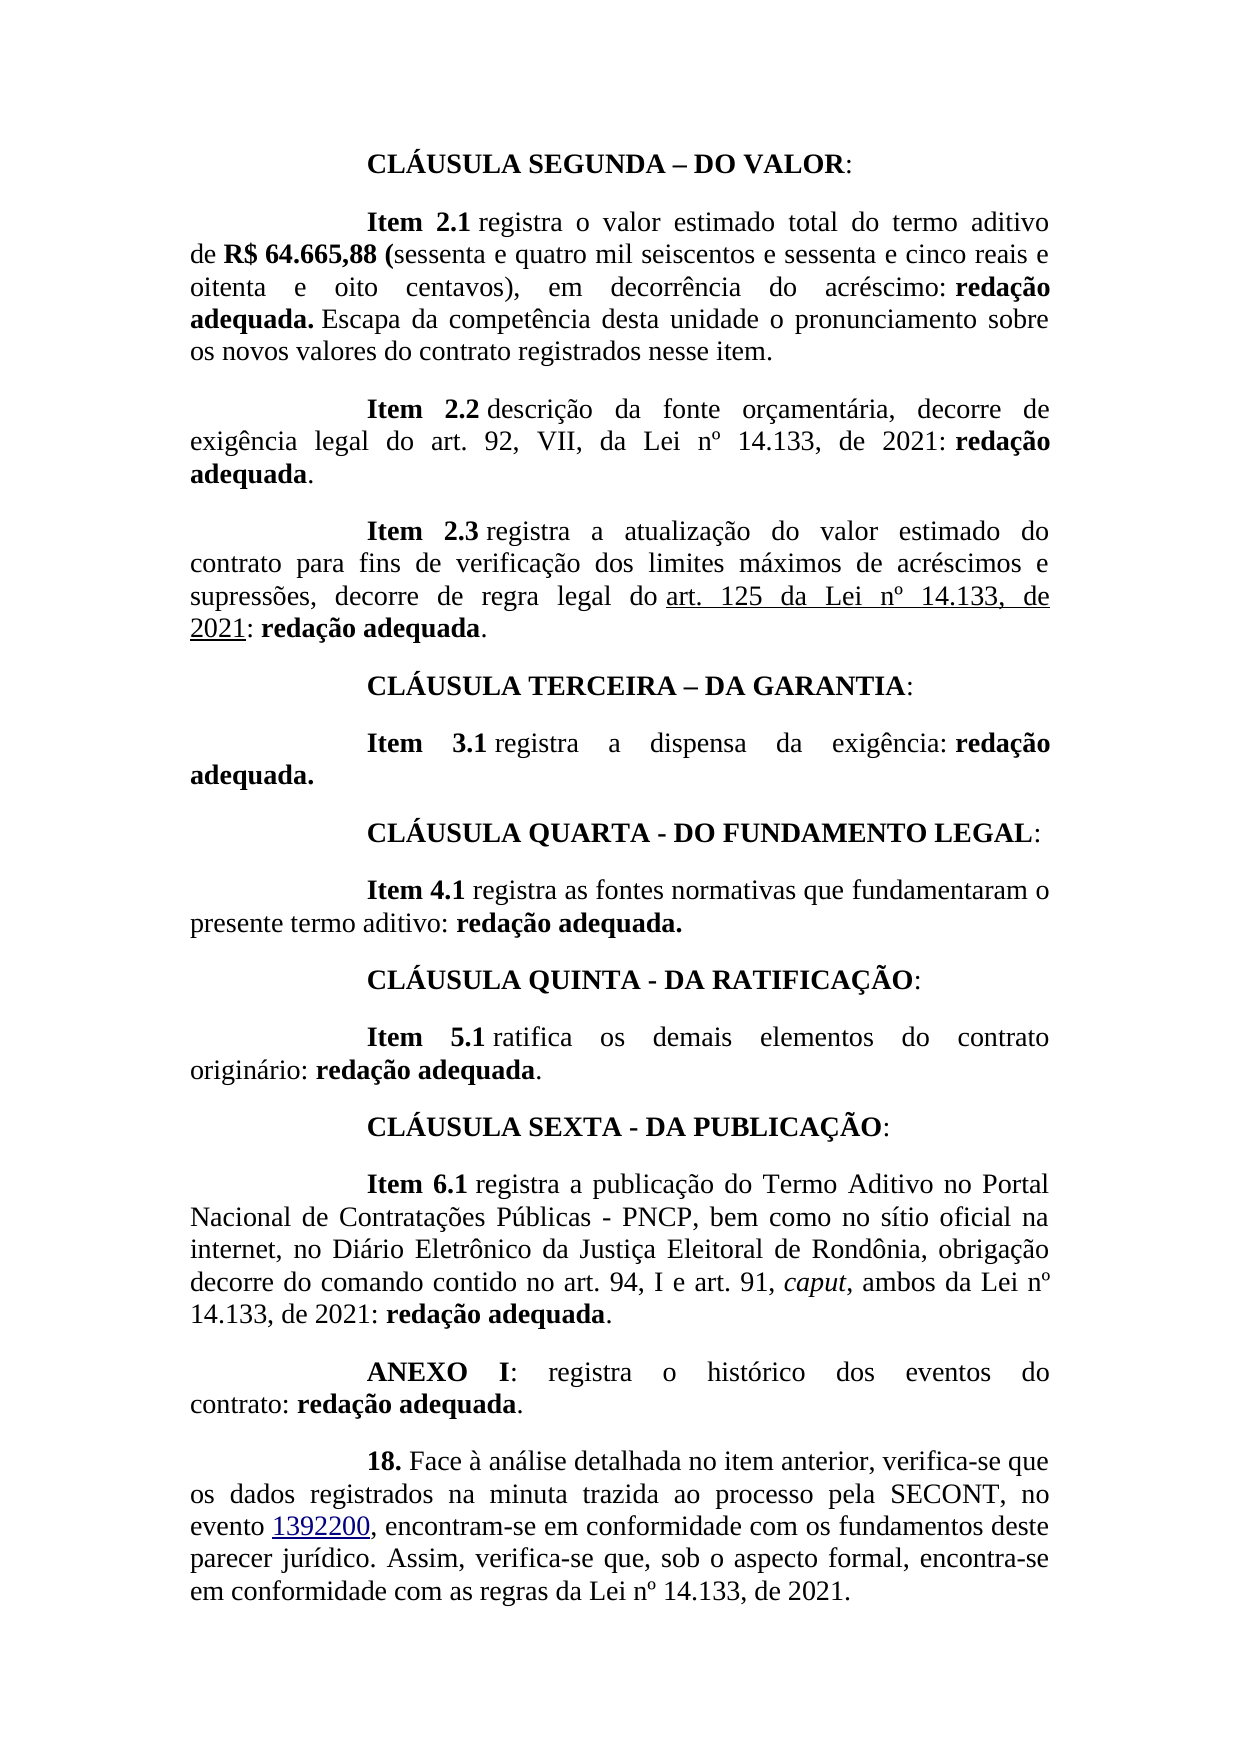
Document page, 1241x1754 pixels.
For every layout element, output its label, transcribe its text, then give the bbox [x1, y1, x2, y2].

text 18. Face à análise detalhada no item anterior, verifica-se que os dados registrados na minuta trazida ao processo pela SECONT, no evento 1392200, encontram-se em conformidade com os fundamentos deste parecer jurídico. Assim, verifica-se que, sob o aspecto formal, encontra-se em conformidade com as regras da Lei nº 14.133, de 2021. [190, 1444, 1051, 1606]
text CLÁUSULA QUINTA - DA RATIFICAÇÃO: [190, 963, 1051, 995]
text CLÁUSULA QUARTA - DO FUNDAMENTO LEGAL: [190, 816, 1051, 848]
text Item 4.1 registra as fontes normativas que fundamentaram o presente termo aditivo: redação adequada. [190, 873, 1051, 938]
text Item 3.1 registra a dispensa da exigência: redação adequada. [190, 726, 1051, 791]
text Item 2.1 registra o valor estimado total do termo aditivo de R$ 64.665,88 (sessenta e quatro mil seiscentos e sessenta e cinco reais e oitenta e oito centavos), em decorrência do acréscimo: redação adequada. Escapa da competência desta unidade o pronunciamento sobre os novos valores do contrato registrados nesse item. [190, 205, 1051, 367]
text CLÁUSULA SEXTA - DA PUBLICAÇÃO: [190, 1110, 1051, 1143]
text CLÁUSULA SEGUNDA – DO VALOR: [190, 147, 1051, 180]
text Item 6.1 registra a publicação do Termo Aditivo no Portal Nacional de Contratações Públicas - PNCP, bem como no sítio oficial na internet, no Diário Eletrônico da Justiça Eleitoral de Rondônia, obrigação decorre do comando contido no art. 94, I e art. 91, caput, ambos da Lei nº 14.133, de 2021: redação adequada. [190, 1168, 1051, 1329]
text CLÁUSULA TERCEIRA – DA GARANTIA: [190, 669, 1051, 701]
text Item 2.2 descrição da fonte orçamentária, decorre de exigência legal do art. 92, VII, da Lei nº 14.133, de 2021: redação adequada. [190, 392, 1051, 489]
text ANEXO I: registra o histórico dos eventos do contrato: redação adequada. [190, 1354, 1051, 1419]
text Item 2.3 registra a atualização do valor estimado do contrato para fins de verificação dos limites máximos de acréscimos e supressões, decorre de regra legal do art. 125 da Lei nº 14.133, de 2021: redação adequada. [190, 514, 1051, 644]
text Item 5.1 ratifica os demais elementos do contrato originário: redação adequada. [190, 1020, 1051, 1085]
